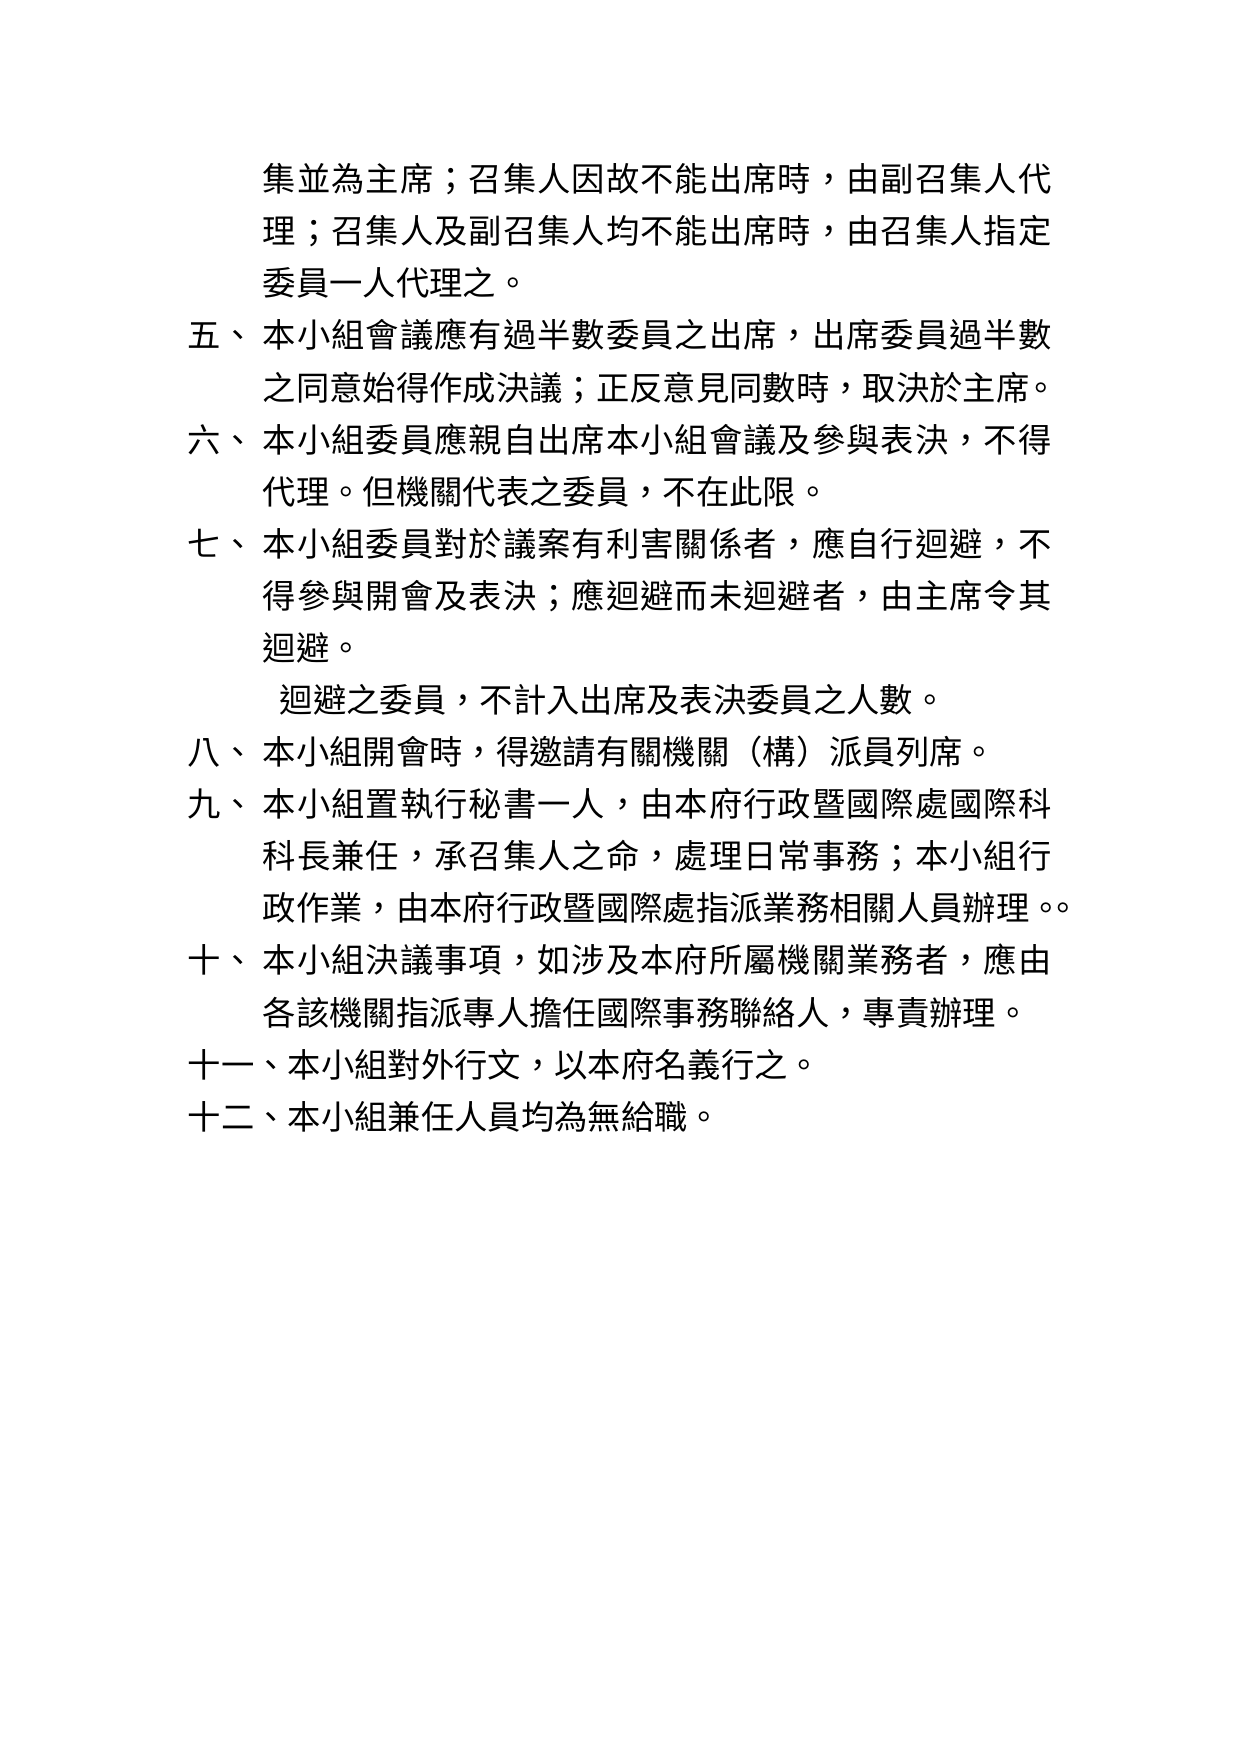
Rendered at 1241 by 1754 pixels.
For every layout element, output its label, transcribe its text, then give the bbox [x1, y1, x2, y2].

text 迴避之委員，不計入出席及表決委員之人數。 [187, 671, 1053, 723]
list 本小組置執行秘書一人，由本府行政暨國際處國際科科長兼任，承召集人之命，處理日常事務；本小組行政作業，由本府行政暨國際處指派業務相關人員辦理。。 [187, 775, 1053, 931]
list 本小組兼任人員均為無給職。 [187, 1087, 1053, 1139]
list 本小組委員對於議案有利害關係者，應自行迴避，不得參與開會及表決；應迴避而未迴避者，由主席令其迴避。 [187, 514, 1053, 671]
list 本小組對外行文，以本府名義行之。 [187, 1035, 1053, 1087]
list 本小組決議事項，如涉及本府所屬機關業務者，應由各該機關指派專人擔任國際事務聯絡人，專責辦理。 [187, 931, 1053, 1035]
list 集並為主席；召集人因故不能出席時，由副召集人代理；召集人及副召集人均不能出席時，由召集人指定委員一人代理之。 [187, 150, 1053, 306]
list 本小組委員應親自出席本小組會議及參與表決，不得代理。但機關代表之委員，不在此限。 [187, 410, 1053, 514]
list 本小組開會時，得邀請有關機關（構）派員列席。 [187, 723, 1053, 775]
list 本小組會議應有過半數委員之出席，出席委員過半數之同意始得作成決議；正反意見同數時，取決於主席。 [187, 306, 1053, 410]
